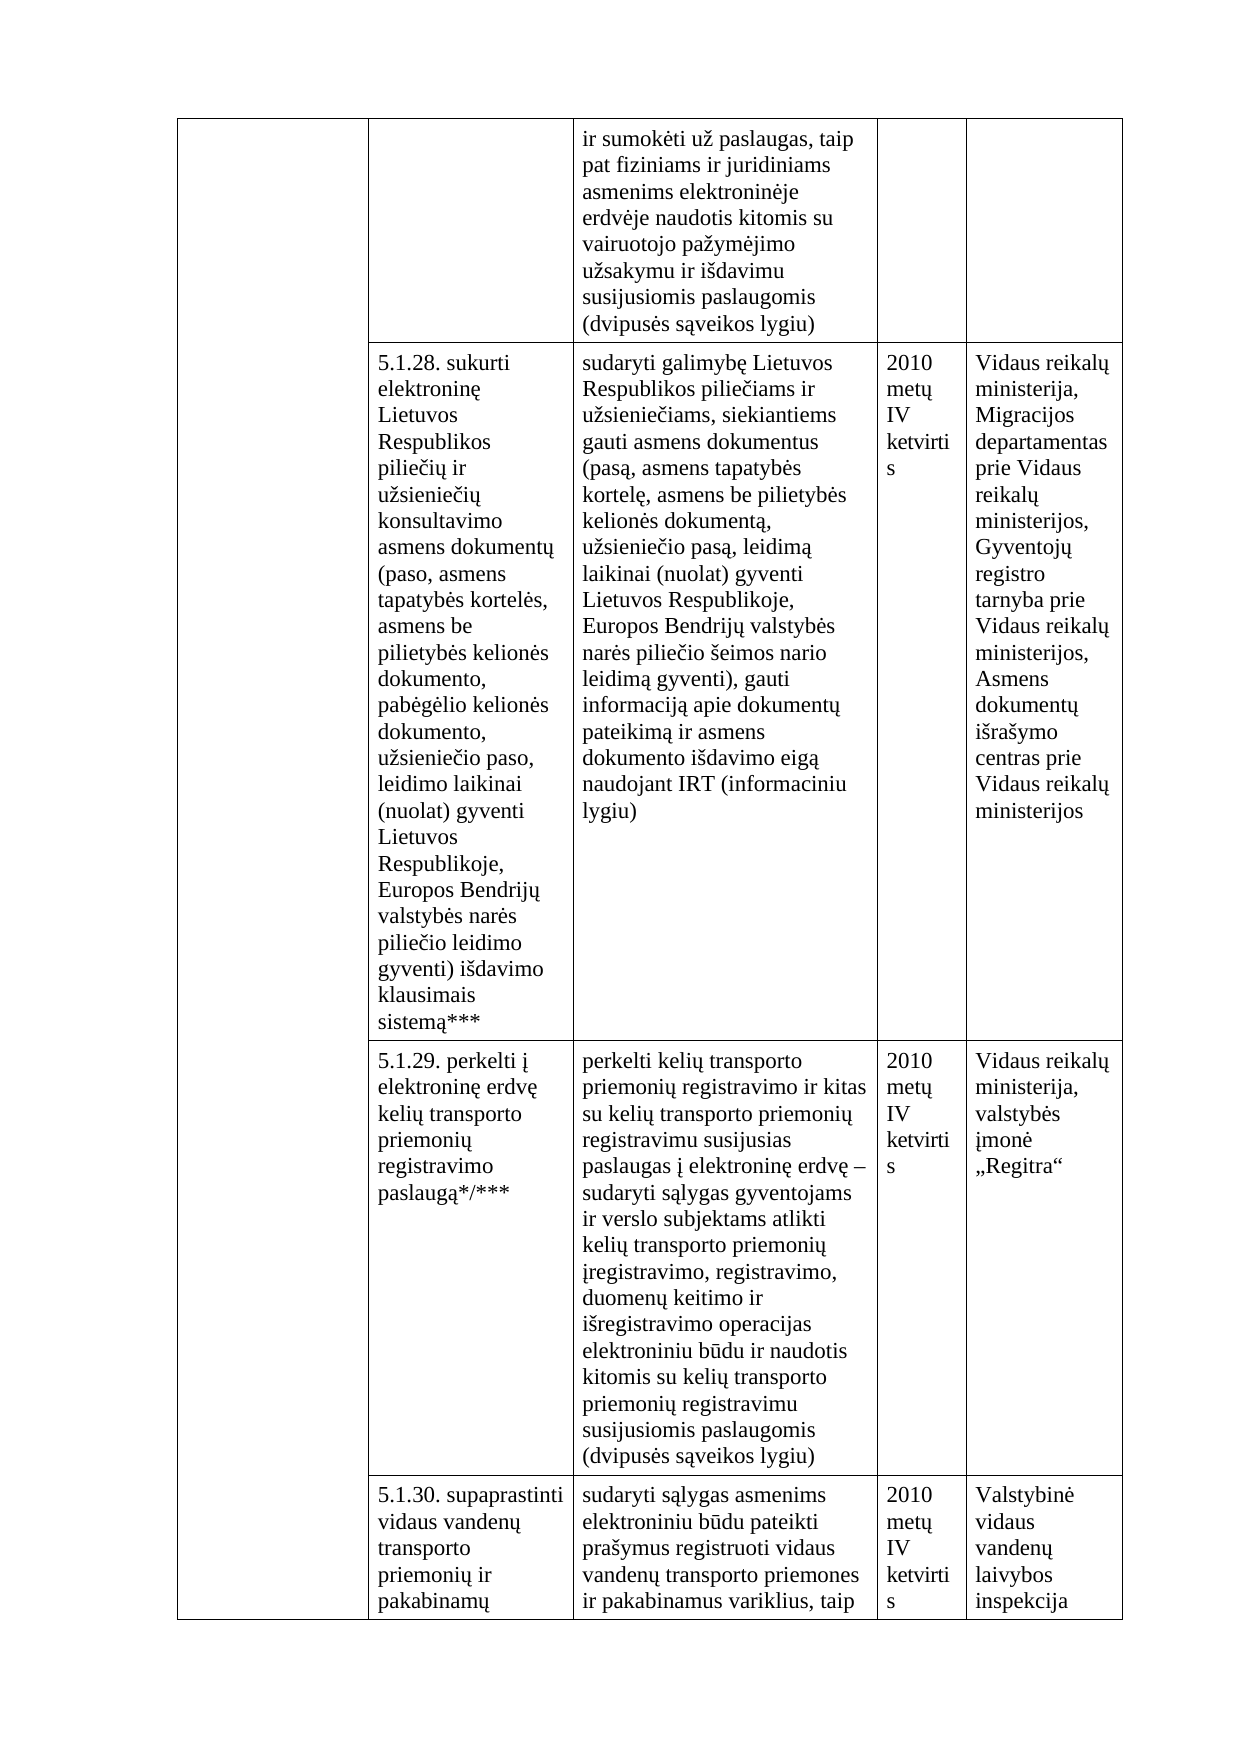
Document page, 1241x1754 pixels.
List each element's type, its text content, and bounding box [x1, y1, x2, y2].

table_cell 2010 metų IV ketvirtis [878, 1476, 966, 1619]
table_cell sudaryti sąlygas asmenims elektroniniu būdu pateikti prašymus registruoti vidaus vandenų transporto priemones ir pakabinamus variklius, taip [574, 1476, 877, 1619]
table_cell sudaryti galimybę Lietuvos Respublikos piliečiams ir užsieniečiams, siekiantiems gauti asmens dokumentus (pasą, asmens tapatybės kortelę, asmens be pilietybės kelionės dokumentą, užsieniečio pasą, leidimą laikinai (nuolat) gyventi Lietuvos Respublikoje, Europos Bendrijų valstybės narės piliečio šeimos nario leidimą gyventi), gauti informaciją apie dokumentų pateikimą ir asmens dokumento išdavimo eigą naudojant IRT (informaciniu lygiu) [574, 343, 877, 1040]
table_cell Vidaus reikalų ministerija, Migracijos departamentas prie Vidaus reikalų ministerijos, Gyventojų registro tarnyba prie Vidaus reikalų ministerijos, Asmens dokumentų išrašymo centras prie Vidaus reikalų ministerijos [967, 343, 1122, 1040]
table_cell perkelti kelių transporto priemonių registravimo ir kitas su kelių transporto priemonių registravimu susijusias paslaugas į elektroninę erdvę – sudaryti sąlygas gyventojams ir verslo subjektams atlikti kelių transporto priemonių įregistravimo, registravimo, duomenų keitimo ir išregistravimo operacijas elektroniniu būdu ir naudotis kitomis su kelių transporto priemonių registravimu susijusiomis paslaugomis (dvipusės sąveikos lygiu) [574, 1041, 877, 1474]
table_cell Valstybinė vidaus vandenų laivybos inspekcija [967, 1476, 1122, 1619]
table_cell [878, 119, 966, 342]
table_cell 5.1.30. supaprastinti vidaus vandenų transporto priemonių ir pakabinamų [369, 1476, 573, 1619]
table_cell ir sumokėti už paslaugas, taip pat fiziniams ir juridiniams asmenims elektroninėje erdvėje naudotis kitomis su vairuotojo pažymėjimo užsakymu ir išdavimu susijusiomis paslaugomis (dvipusės sąveikos lygiu) [574, 119, 877, 342]
table_cell [967, 119, 1122, 342]
table_cell 5.1.29. perkelti į elektroninę erdvę kelių transporto priemonių registravimo paslaugą*/*** [369, 1041, 573, 1474]
table_cell [178, 119, 368, 1619]
table_cell Vidaus reikalų ministerija, valstybės įmonė „Regitra“ [967, 1041, 1122, 1474]
table_cell 2010 metų IV ketvirtis [878, 343, 966, 1040]
table_cell 5.1.28. sukurti elektroninę Lietuvos Respublikos piliečių ir užsieniečių konsultavimo asmens dokumentų (paso, asmens tapatybės kortelės, asmens be pilietybės kelionės dokumento, pabėgėlio kelionės dokumento, užsieniečio paso, leidimo laikinai (nuolat) gyventi Lietuvos Respublikoje, Europos Bendrijų valstybės narės piliečio leidimo gyventi) išdavimo klausimais sistemą*** [369, 343, 573, 1040]
table_cell 2010 metų IV ketvirtis [878, 1041, 966, 1474]
table_cell [369, 119, 573, 342]
